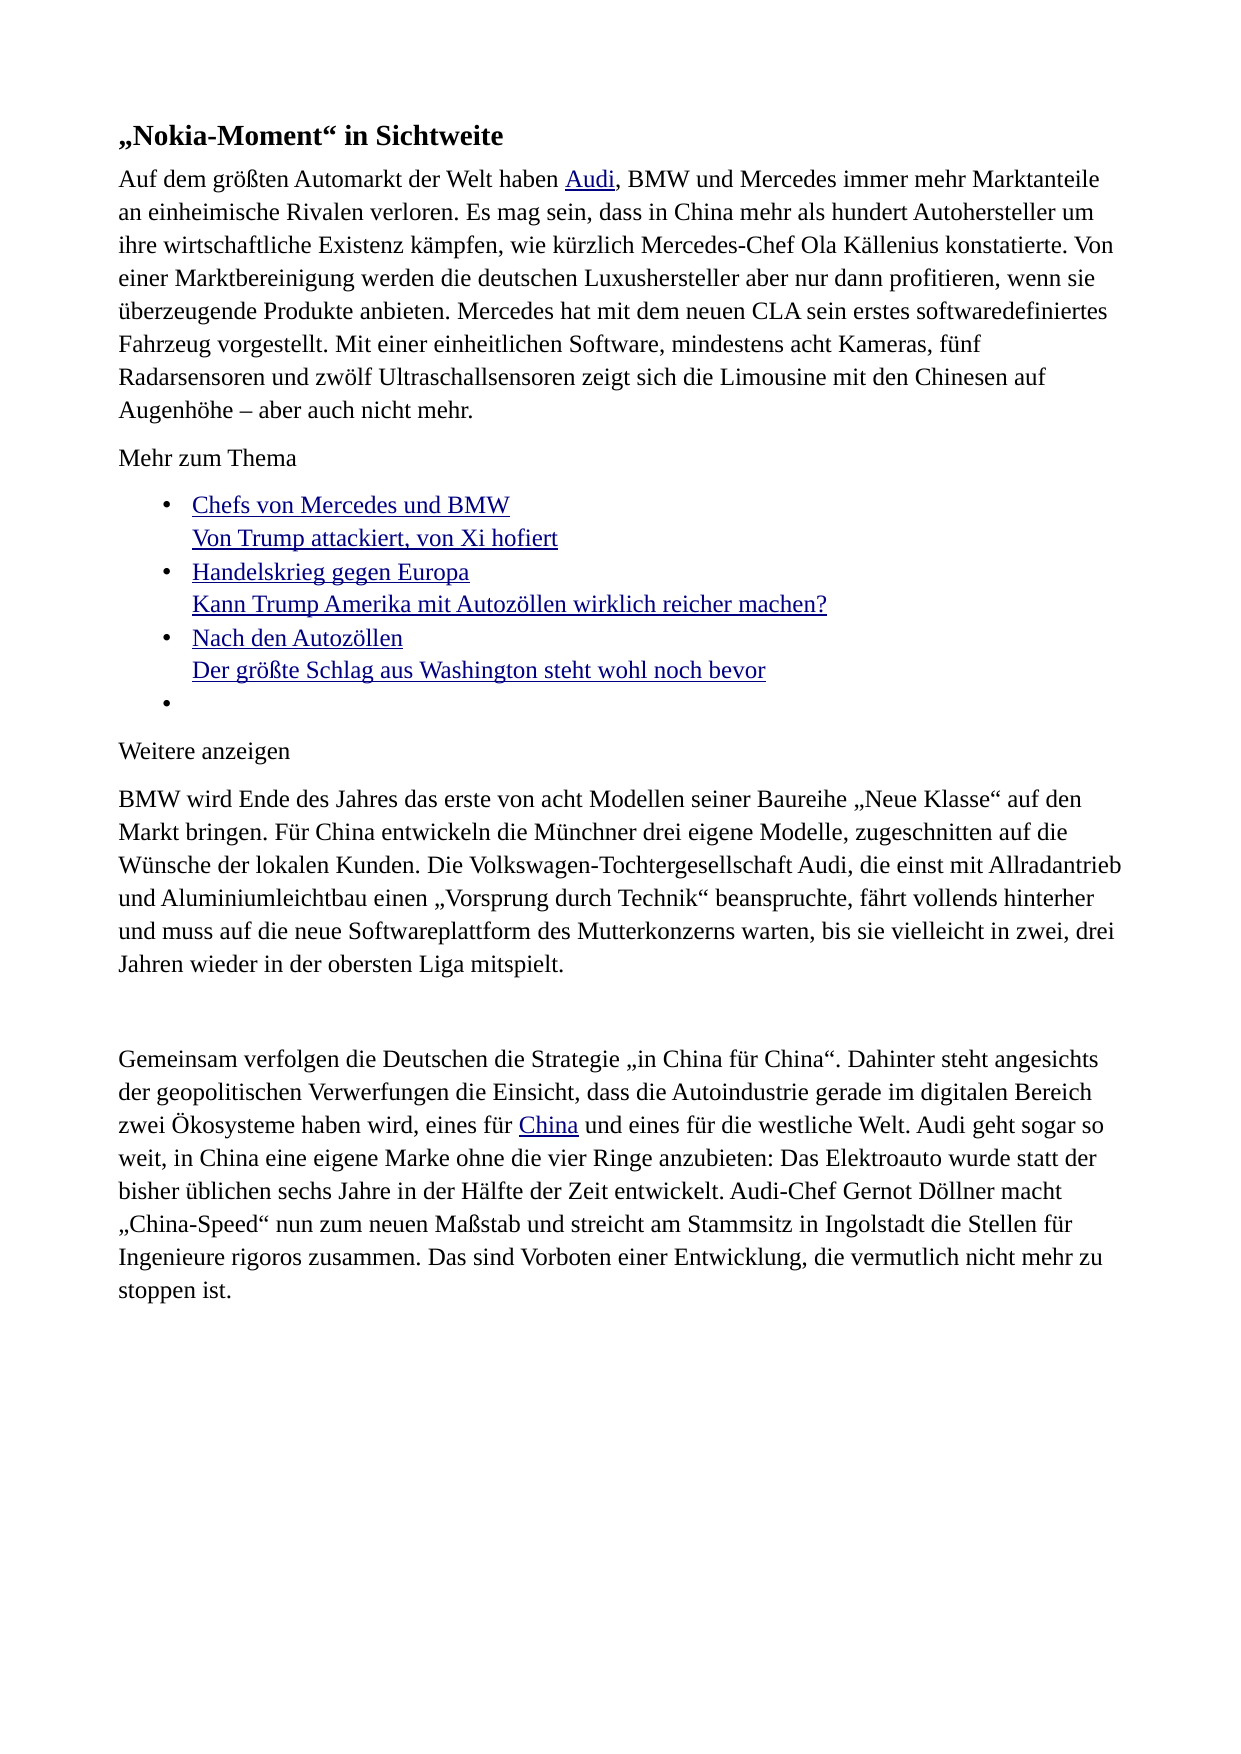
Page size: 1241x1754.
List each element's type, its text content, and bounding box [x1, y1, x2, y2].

text Weitere anzeigen [118, 736, 1122, 765]
list Chefs von Mercedes und BMW [162, 491, 1122, 519]
text Mehr zum Thema [118, 443, 1122, 472]
list Von Trump attackiert, von Xi hofiert [162, 523, 1122, 552]
text Gemeinsam verfolgen die Deutschen die Strategie „in China für China“. Dahinter steht angesichts der geopolitischen Verwerfungen die Einsicht, dass die Autoindustrie gerade im digitalen Bereich zwei Ökosysteme haben wird, eines für China und eines für die westliche Welt. Audi geht sogar so weit, in China eine eigene Marke ohne die vier Ringe anzubieten: Das Elektroauto wurde statt der bisher üblichen sechs Jahre in der Hälfte der Zeit entwickelt. Audi-Chef Gernot Döllner macht „China-Speed“ nun zum neuen Maßstab und streicht am Stammsitz in Ingolstadt die Stellen für Ingenieure rigoros zusammen. Das sind Vorboten einer Entwicklung, die vermutlich nicht mehr zu stoppen ist. [118, 1044, 1122, 1304]
subtitle „Nokia-Moment“ in Sichtweite [118, 118, 1122, 152]
list Nach den Autozöllen [162, 623, 1122, 651]
text BMW wird Ende des Jahres das erste von acht Modellen seiner Baureihe „Neue Klasse“ auf den Markt bringen. Für China entwickeln die Münchner drei eigene Modelle, zugeschnitten auf die Wünsche der lokalen Kunden. Die Volkswagen-Tochtergesellschaft Audi, die einst mit Allradantrieb und Aluminiumleichtbau einen „Vorsprung durch Technik“ beanspruchte, fährt vollends hinterher und muss auf die neue Softwareplattform des Mutterkonzerns warten, bis sie vielleicht in zwei, drei Jahren wieder in der obersten Liga mitspielt. [118, 784, 1122, 978]
list Kann Trump Amerika mit Autozöllen wirklich reicher machen? [162, 589, 1122, 618]
text Auf dem größten Automarkt der Welt haben Audi, BMW und Mercedes immer mehr Marktanteile an einheimische Rivalen verloren. Es mag sein, dass in China mehr als hundert Autohersteller um ihre wirtschaftliche Existenz kämpfen, wie kürzlich Mercedes-Chef Ola Källenius konstatierte. Von einer Marktbereinigung werden die deutschen Luxushersteller aber nur dann profitieren, wenn sie überzeugende Produkte anbieten. Mercedes hat mit dem neuen CLA sein erstes softwaredefiniertes Fahrzeug vorgestellt. Mit einer einheitlichen Software, mindestens acht Kameras, fünf Radarsensoren und zwölf Ultraschallsensoren zeigt sich die Limousine mit den Chinesen auf Augenhöhe – aber auch nicht mehr. [118, 164, 1122, 424]
list Handelskrieg gegen Europa [162, 557, 1122, 585]
list Der größte Schlag aus Washington steht wohl noch bevor [162, 656, 1122, 684]
